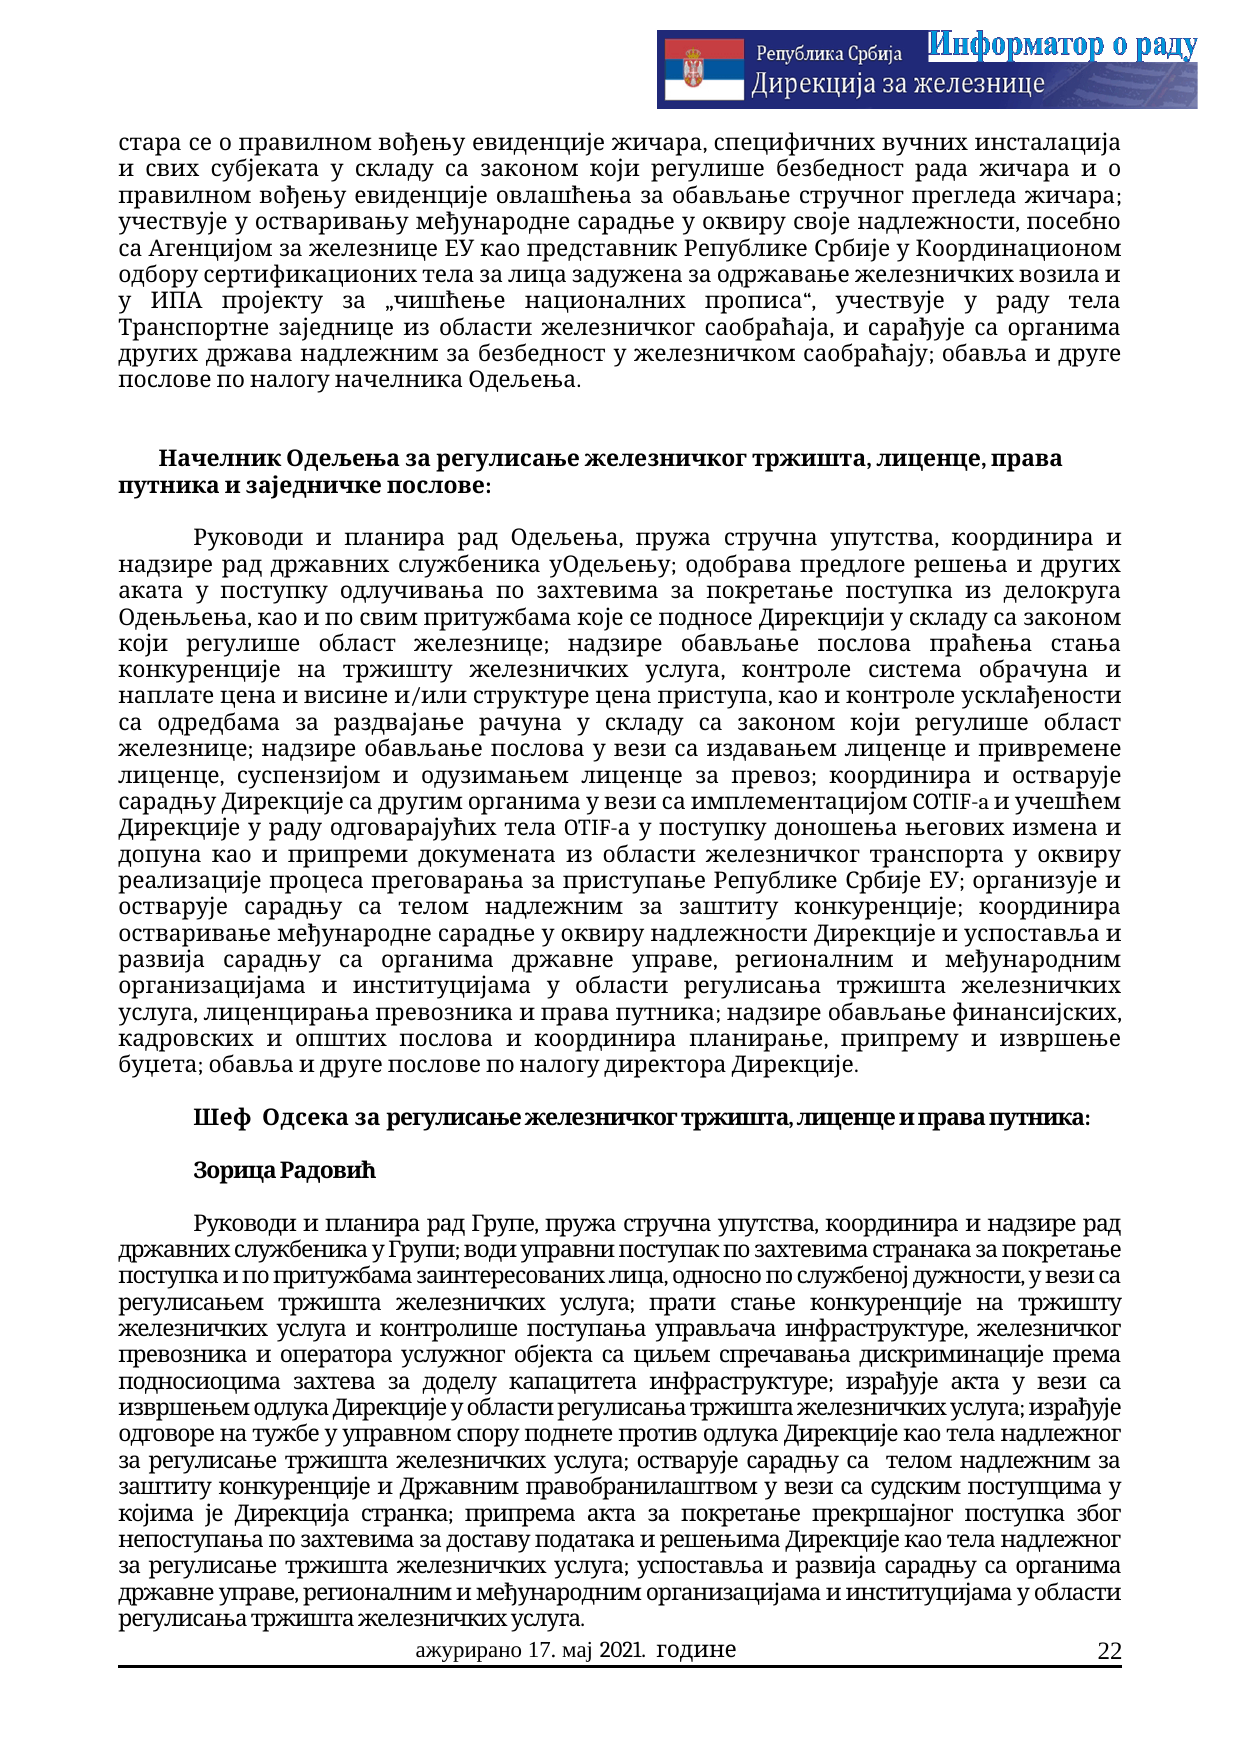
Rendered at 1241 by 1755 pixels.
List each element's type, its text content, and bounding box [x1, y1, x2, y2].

text Руководи и планира рад Групе, пружа стручна упутства, координира и надзире рад државних службеника у Групи; води управни поступак по захтевима странака за покретање поступка и по притужбама заинтересованих лица, односно по службеној дужности, у вези са регулисањем тржишта железничких услуга; прати стање конкуренције на тржишту железничких услуга и контролише поступања управљача инфраструктуре, железничког превозника и оператора услужног објекта са циљем спречавања дискриминације према подносиоцима захтева за доделу капацитета инфраструктуре; израђује акта у вези са извршењем одлука Дирекције у области регулисања тржишта железничких услуга; израђује одговоре на тужбе у управном спору поднете против одлука Дирекције као тела надлежног за регулисање тржишта железничких услуга; остварује сарадњу са телом надлежним за заштиту конкуренције и Државним правобранилаштвом у вези са судским поступцима у којима је Дирекција странка; припрема акта за покретање прекршајног поступка због непоступања по захтевима за доставу података и решењима Дирекције као тела надлежног за регулисање тржишта железничких услуга; успоставља и развија сарадњу са органима државне управе, регионалним и међународним организацијама и институцијама у области регулисања тржишта железничких услуга. [118, 1210, 1122, 1632]
text стара се о правилном вођењу евиденције жичара, специфичних вучних инсталација и свих субјеката у складу са законом који регулише безбедност рада жичара и о правилном вођењу евиденције овлашћења за обављање стручног прегледа жичара; учествује у остваривању међународне сарадње у оквиру своје надлежности, посебно са Агенцијом за железнице ЕУ као представник Републике Србије у Координационом одбору сертификационих тела за лица задужена за одржавање железничких возила и у ИПА пројекту за „чишћење националних прописа“, учествује у раду тела Транспортне заједнице из области железничког саобраћаја, и сарађује са органима других држава надлежним за безбедност у железничком саобраћају; обавља и друге послове по налогу начелника Одељења. [118, 130, 1122, 393]
text Начелник Одељења за регулисање железничког тржишта, лиценце, права путника и заједничке послове: [118, 446, 1122, 499]
text Зорица Радовић [118, 1158, 1122, 1184]
text Шеф Одсека за регулисање железничког тржишта, лиценце и права путника: [118, 1105, 1122, 1131]
text Руководи и планира рад Одељења, пружа стручна упутства, координира и надзире рад државних службеника уОдељењу; одобрава предлоге решења и других аката у поступку одлучивања по захтевима за покретање поступка из делокруга Одењљења, као и по свим притужбама које се подносе Дирекцији у складу са законом који регулише област железнице; надзире обављање послова праћења стања конкуренције на тржишту железничких услуга, контроле система обрачуна и наплате цена и висине и/или структуре цена приступа, као и контроле усклађености са одредбама за раздвајање рачуна у складу са законом који регулише област железнице; надзире обављање послова у вези са издавањем лиценце и привремене лиценце, суспензијом и одузимањем лиценце за превоз; координира и остварује сарадњу Дирекције са другим органима у вези са имплементацијом COTIF-a и учешћем Дирекције у раду одговарајућих тела OTIF-а у поступку доношења његових измена и допуна као и припреми докумената из области железничког транспорта у оквиру реализације процеса преговарања за приступање Републике Србије ЕУ; организује и остварује сарадњу са телом надлежним за заштиту конкуренције; координира остваривање међународне сарадње у оквиру надлежности Дирекције и успоставља и развија сарадњу са органима државне управе, регионалним и међународним организацијама и институцијама у области регулисања тржишта железничких услуга, лиценцирања превозника и права путника; надзире обављање финансијских, кадровских и општих послова и координира планирање, припрему и извршење буџета; обавља и друге послове по налогу директора Дирекције. [118, 525, 1122, 1079]
